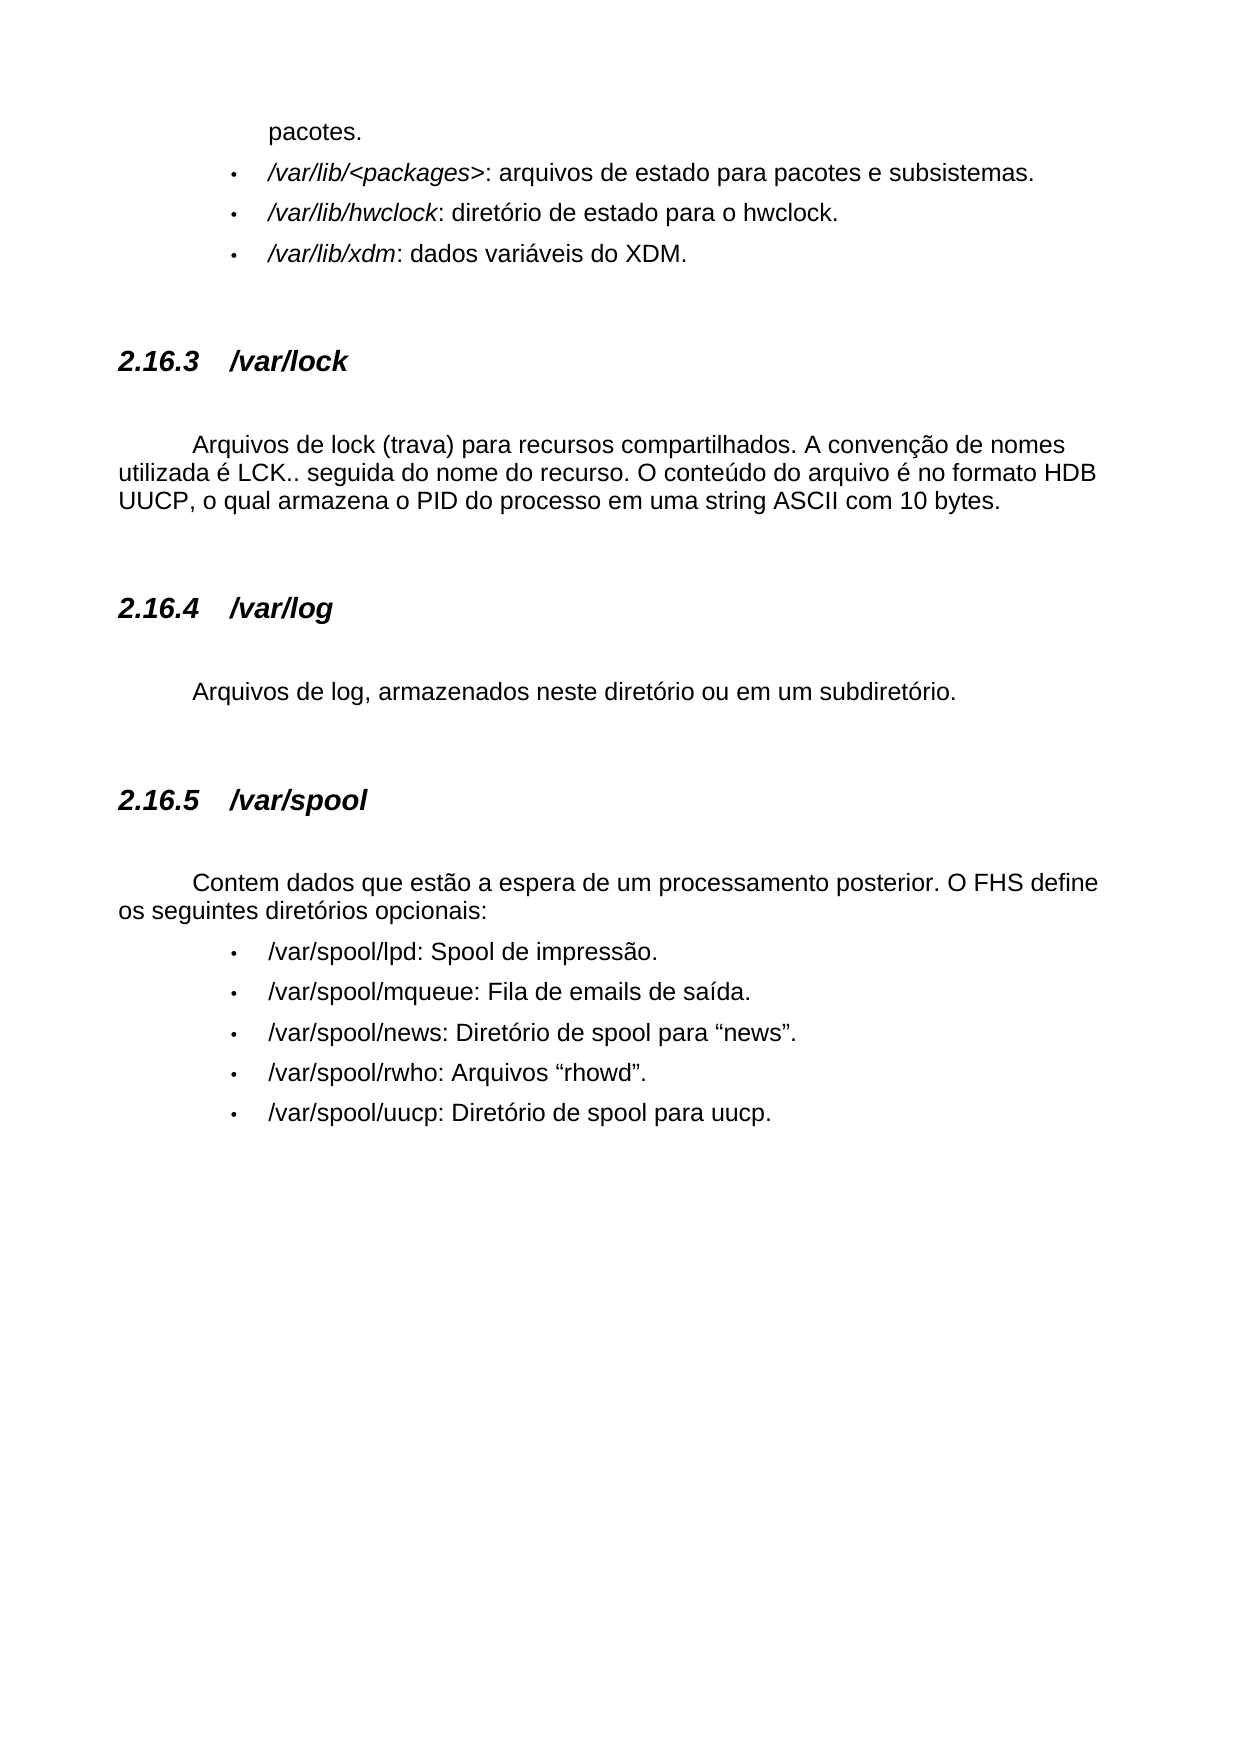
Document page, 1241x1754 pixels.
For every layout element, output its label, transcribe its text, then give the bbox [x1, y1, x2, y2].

text Arquivos de lock (trava) para recursos compartilhados. A convenção de nomes utilizada é LCK.. seguida do nome do recurso. O conteúdo do arquivo é no formato HDB UUCP, o qual armazena o PID do processo em uma string ASCII com 10 bytes. [118, 431, 1122, 514]
subtitle /var/spool [118, 784, 1122, 816]
text Arquivos de log, armazenados neste diretório ou em um subdiretório. [118, 678, 1122, 706]
subtitle /var/lock [118, 345, 1122, 378]
list /var/spool/uucp: Diretório de spool para uucp. [231, 1099, 1122, 1127]
subtitle /var/log [118, 592, 1122, 625]
list /var/spool/rwho: Arquivos “rhowd”. [231, 1059, 1122, 1087]
text Contem dados que estão a espera de um processamento posterior. O FHS define os seguintes diretórios opcionais: [118, 869, 1122, 925]
list /var/spool/news: Diretório de spool para “news”. [231, 1018, 1122, 1046]
list /var/spool/mqueue: Fila de emails de saída. [231, 978, 1122, 1006]
list /var/lib/hwclock: diretório de estado para o hwclock. [231, 199, 1122, 227]
list pacotes. [231, 118, 1122, 146]
list /var/lib/xdm: dados variáveis do XDM. [231, 239, 1122, 267]
list /var/spool/lpd: Spool de impressão. [231, 938, 1122, 966]
list /var/lib/<packages>: arquivos de estado para pacotes e subsistemas. [231, 158, 1122, 186]
